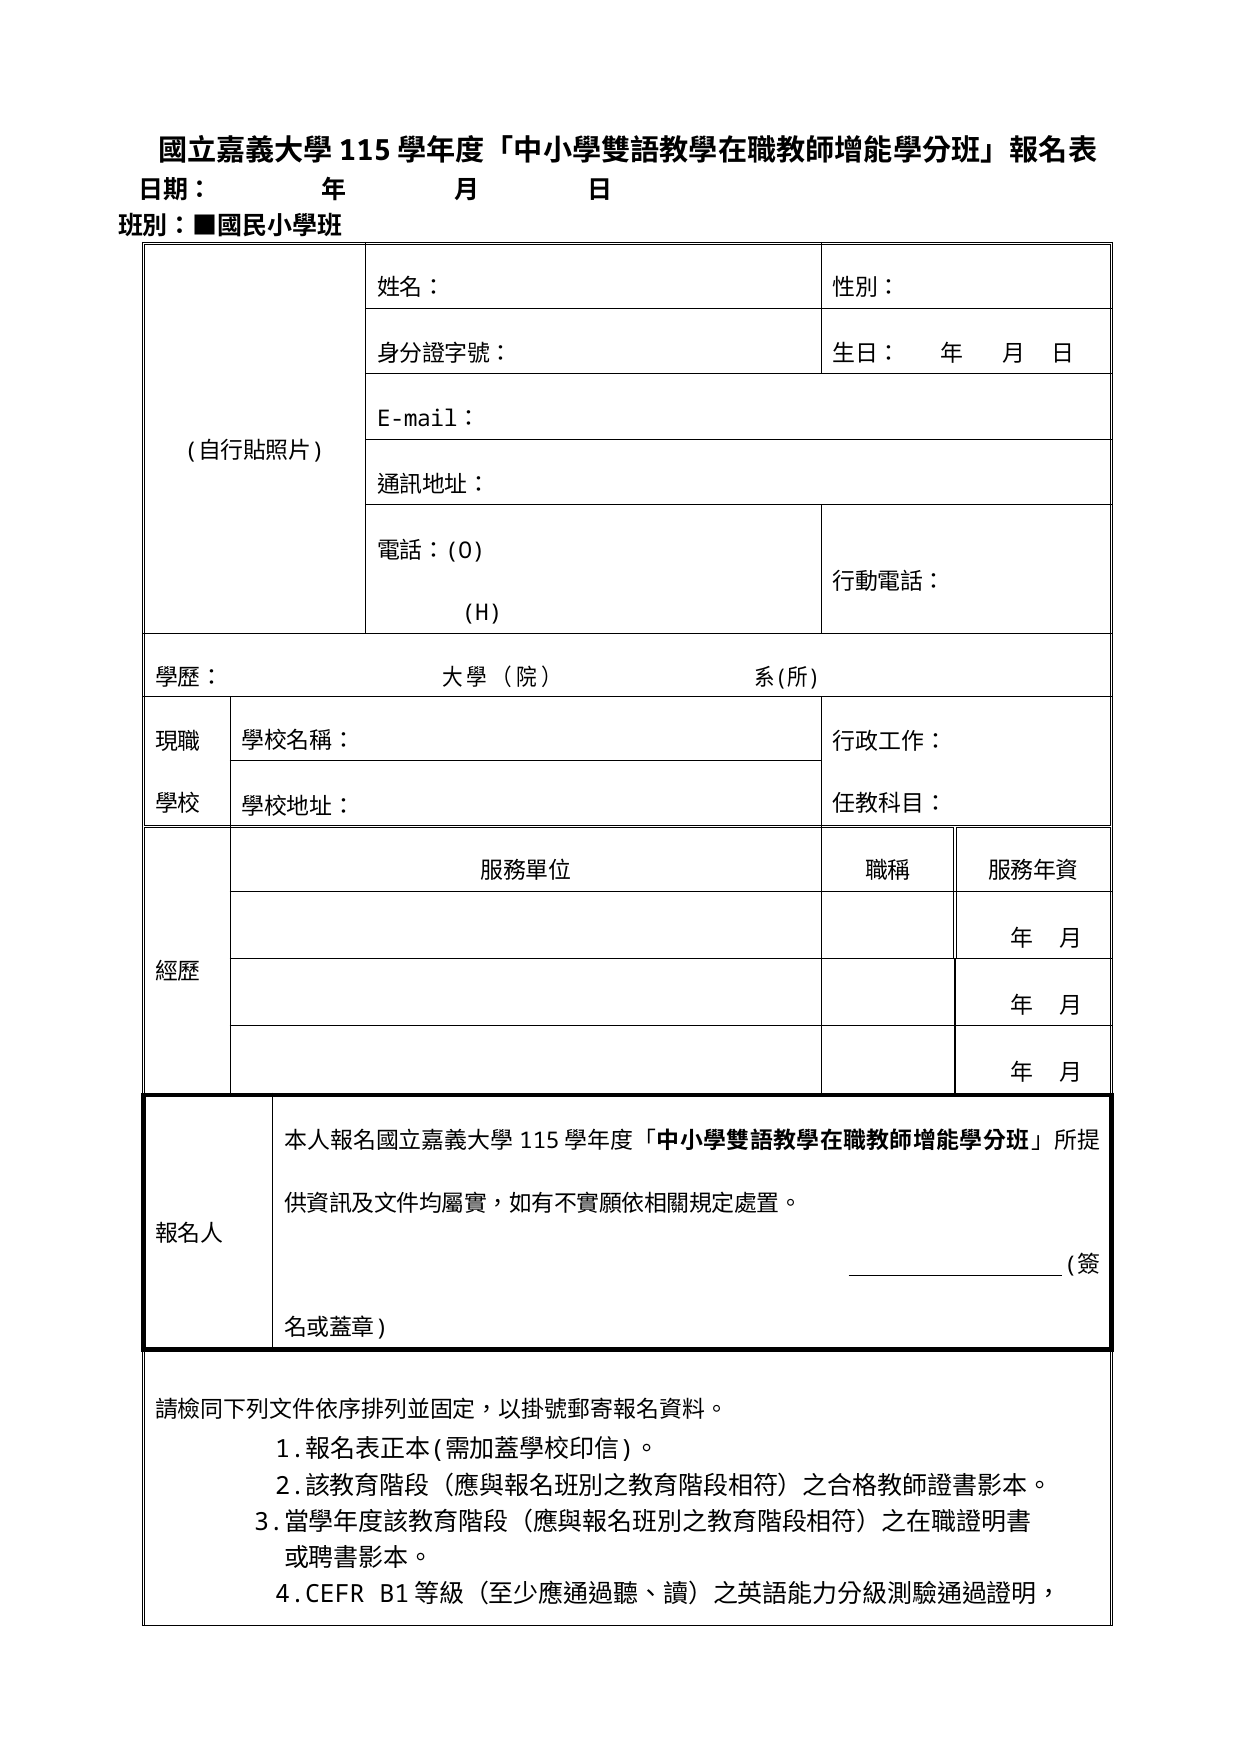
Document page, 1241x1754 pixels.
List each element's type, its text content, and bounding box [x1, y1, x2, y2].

table_cell [231, 892, 821, 958]
table_header (自行貼照片) [145, 245, 365, 632]
table_cell 生日： 年 月 日 [822, 309, 1110, 373]
table_cell 行政工作： 任教科目： [822, 697, 1110, 825]
table_cell 報名人 [146, 1097, 272, 1347]
table_cell 學校地址： [231, 761, 821, 825]
table_cell 現職 學校 [145, 697, 230, 825]
table_cell [231, 1026, 821, 1092]
table_cell 年 月 [956, 959, 1110, 1025]
table_cell 電話：(O) (H) [366, 505, 821, 632]
table_cell [231, 959, 821, 1025]
table_cell [822, 892, 953, 958]
table_cell 行動電話： [822, 505, 1110, 632]
table_header 性別： [822, 245, 1110, 307]
text 日期： 年 月 日 班別：■國民小學班 [118, 169, 1137, 242]
table_cell 身分證字號： [366, 309, 821, 373]
table_cell E-mail： [366, 374, 1110, 439]
table_cell [822, 1026, 954, 1092]
table_cell 經歷 [145, 828, 230, 1092]
table_cell 本人報名國立嘉義大學115學年度「中小學雙語教學在職教師增能學分班」所提供資訊及文件均屬實，如有不實願依相關規定處置。 (簽名或蓋章) [273, 1097, 1109, 1347]
table_cell 學歷： 大學（院） 系(所) [145, 634, 1110, 696]
table_header 姓名： [366, 245, 821, 307]
table_cell 學校名稱： [231, 697, 821, 759]
text 國立嘉義大學115學年度「中小學雙語教學在職教師增能學分班」報名表 [118, 127, 1137, 169]
table_cell 職稱 [822, 828, 953, 891]
table_cell [822, 959, 954, 1025]
table_cell 年 月 [957, 892, 1110, 958]
table_cell 服務單位 [231, 828, 821, 891]
table_cell 年 月 [956, 1026, 1110, 1092]
table_cell 通訊地址： [366, 440, 1110, 504]
table_cell 請檢同下列文件依序排列並固定，以掛號郵寄報名資料。 1.報名表正本(需加蓋學校印信)。 2.該教育階段（應與報名班別之教育階段相符）之合格教師證書影本。 3.當學年度該教育階段（應與報名班別之教育階段相符）之在職證明書 或聘書影本。 4.CEFR B1等級（至少應通過聽、讀）之英語能力分級測驗通過證明， [145, 1352, 1110, 1625]
table_cell 服務年資 [957, 828, 1110, 891]
